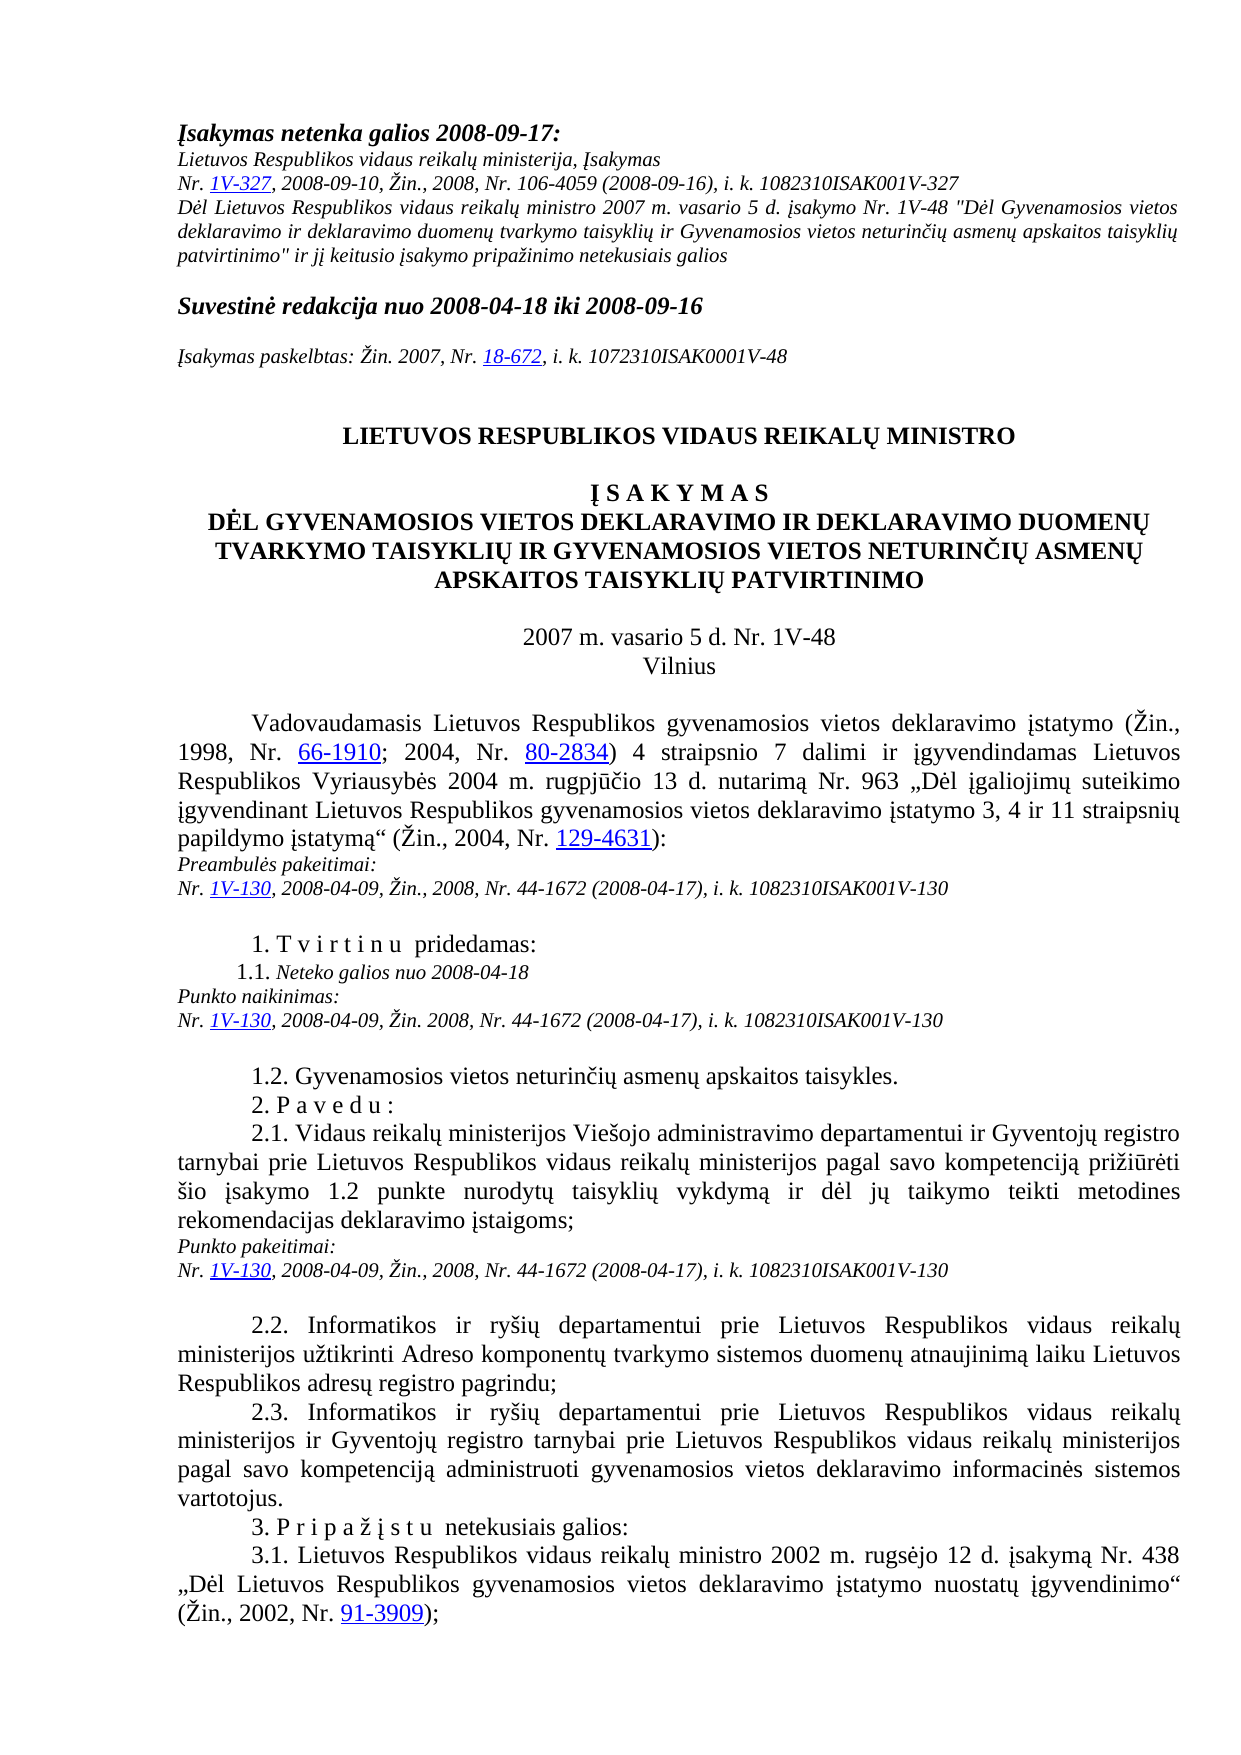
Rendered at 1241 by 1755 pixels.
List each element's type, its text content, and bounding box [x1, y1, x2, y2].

text 2.2. Informatikos ir ryšių departamentui prie Lietuvos Respublikos vidaus reikalų ministerijos užtikrinti Adreso komponentų tvarkymo sistemos duomenų atnaujinimą laiku Lietuvos Respublikos adresų registro pagrindu; [177, 1310, 1181, 1397]
text Nr. 1V-130, 2008-04-09, Žin. 2008, Nr. 44-1672 (2008-04-17), i. k. 1082310ISAK001V-130 [177, 1008, 1181, 1032]
text Punkto pakeitimai: [177, 1233, 1181, 1258]
text Vilnius [177, 651, 1181, 680]
text Nr. 1V-130, 2008-04-09, Žin., 2008, Nr. 44-1672 (2008-04-17), i. k. 1082310ISAK001V-130 [177, 876, 1181, 900]
text Lietuvos Respublikos vidaus reikalų ministerija, Įsakymas [177, 147, 1181, 171]
text 2. Pavedu: [177, 1090, 1181, 1118]
text Suvestinė redakcija nuo 2008-04-18 iki 2008-09-16 [177, 291, 1181, 320]
text 1.1. Neteko galios nuo 2008-04-18 [177, 958, 1181, 984]
text Vadovaudamasis Lietuvos Respublikos gyvenamosios vietos deklaravimo įstatymo (Žin., 1998, Nr. 66-1910; 2004, Nr. 80-2834) 4 straipsnio 7 dalimi ir įgyvendindamas Lietuvos Respublikos Vyriausybės 2004 m. rugpjūčio 13 d. nutarimą Nr. 963 „Dėl įgaliojimų suteikimo įgyvendinant Lietuvos Respublikos gyvenamosios vietos deklaravimo įstatymo 3, 4 ir 11 straipsnių papildymo įstatymą“ (Žin., 2004, Nr. 129-4631): [177, 708, 1181, 852]
text 3.1. Lietuvos Respublikos vidaus reikalų ministro 2002 m. rugsėjo 12 d. įsakymą Nr. 438 „Dėl Lietuvos Respublikos gyvenamosios vietos deklaravimo įstatymo nuostatų įgyvendinimo“ (Žin., 2002, Nr. 91-3909); [177, 1540, 1181, 1627]
text Į S A K Y M A S [177, 478, 1181, 507]
text Įsakymas paskelbtas: Žin. 2007, Nr. 18-672, i. k. 1072310ISAK0001V-48 [177, 344, 1181, 368]
text Dėl Lietuvos Respublikos vidaus reikalų ministro 2007 m. vasario 5 d. įsakymo Nr. 1V-48 "Dėl Gyvenamosios vietos deklaravimo ir deklaravimo duomenų tvarkymo taisyklių ir Gyvenamosios vietos neturinčių asmenų apskaitos taisyklių patvirtinimo" ir jį keitusio įsakymo pripažinimo netekusiais galios [177, 195, 1181, 267]
text LIETUVOS RESPUBLIKOS VIDAUS REIKALŲ MINISTRO [177, 421, 1181, 450]
text Įsakymas netenka galios 2008-09-17: [177, 118, 1181, 147]
text 2007 m. vasario 5 d. Nr. 1V-48 [177, 622, 1181, 651]
text 1.2. Gyvenamosios vietos neturinčių asmenų apskaitos taisykles. [177, 1061, 1181, 1090]
text DĖL GYVENAMOSIOS VIETOS DEKLARAVIMO IR DEKLARAVIMO DUOMENŲ TVARKYMO TAISYKLIŲ IR GYVENAMOSIOS VIETOS NETURINČIŲ ASMENŲ APSKAITOS TAISYKLIŲ PATVIRTINIMO [177, 507, 1181, 593]
text 1. Tvirtinu pridedamas: [177, 929, 1181, 958]
text Nr. 1V-130, 2008-04-09, Žin., 2008, Nr. 44-1672 (2008-04-17), i. k. 1082310ISAK001V-130 [177, 1258, 1181, 1282]
text 3. Pripažįstu netekusiais galios: [177, 1512, 1181, 1540]
text Preambulės pakeitimai: [177, 852, 1181, 876]
text 2.1. Vidaus reikalų ministerijos Viešojo administravimo departamentui ir Gyventojų registro tarnybai prie Lietuvos Respublikos vidaus reikalų ministerijos pagal savo kompetenciją prižiūrėti šio įsakymo 1.2 punkte nurodytų taisyklių vykdymą ir dėl jų taikymo teikti metodines rekomendacijas deklaravimo įstaigoms; [177, 1118, 1181, 1233]
text Nr. 1V-327, 2008-09-10, Žin., 2008, Nr. 106-4059 (2008-09-16), i. k. 1082310ISAK001V-327 [177, 171, 1181, 195]
text Punkto naikinimas: [177, 984, 1181, 1008]
text 2.3. Informatikos ir ryšių departamentui prie Lietuvos Respublikos vidaus reikalų ministerijos ir Gyventojų registro tarnybai prie Lietuvos Respublikos vidaus reikalų ministerijos pagal savo kompetenciją administruoti gyvenamosios vietos deklaravimo informacinės sistemos vartotojus. [177, 1397, 1181, 1512]
